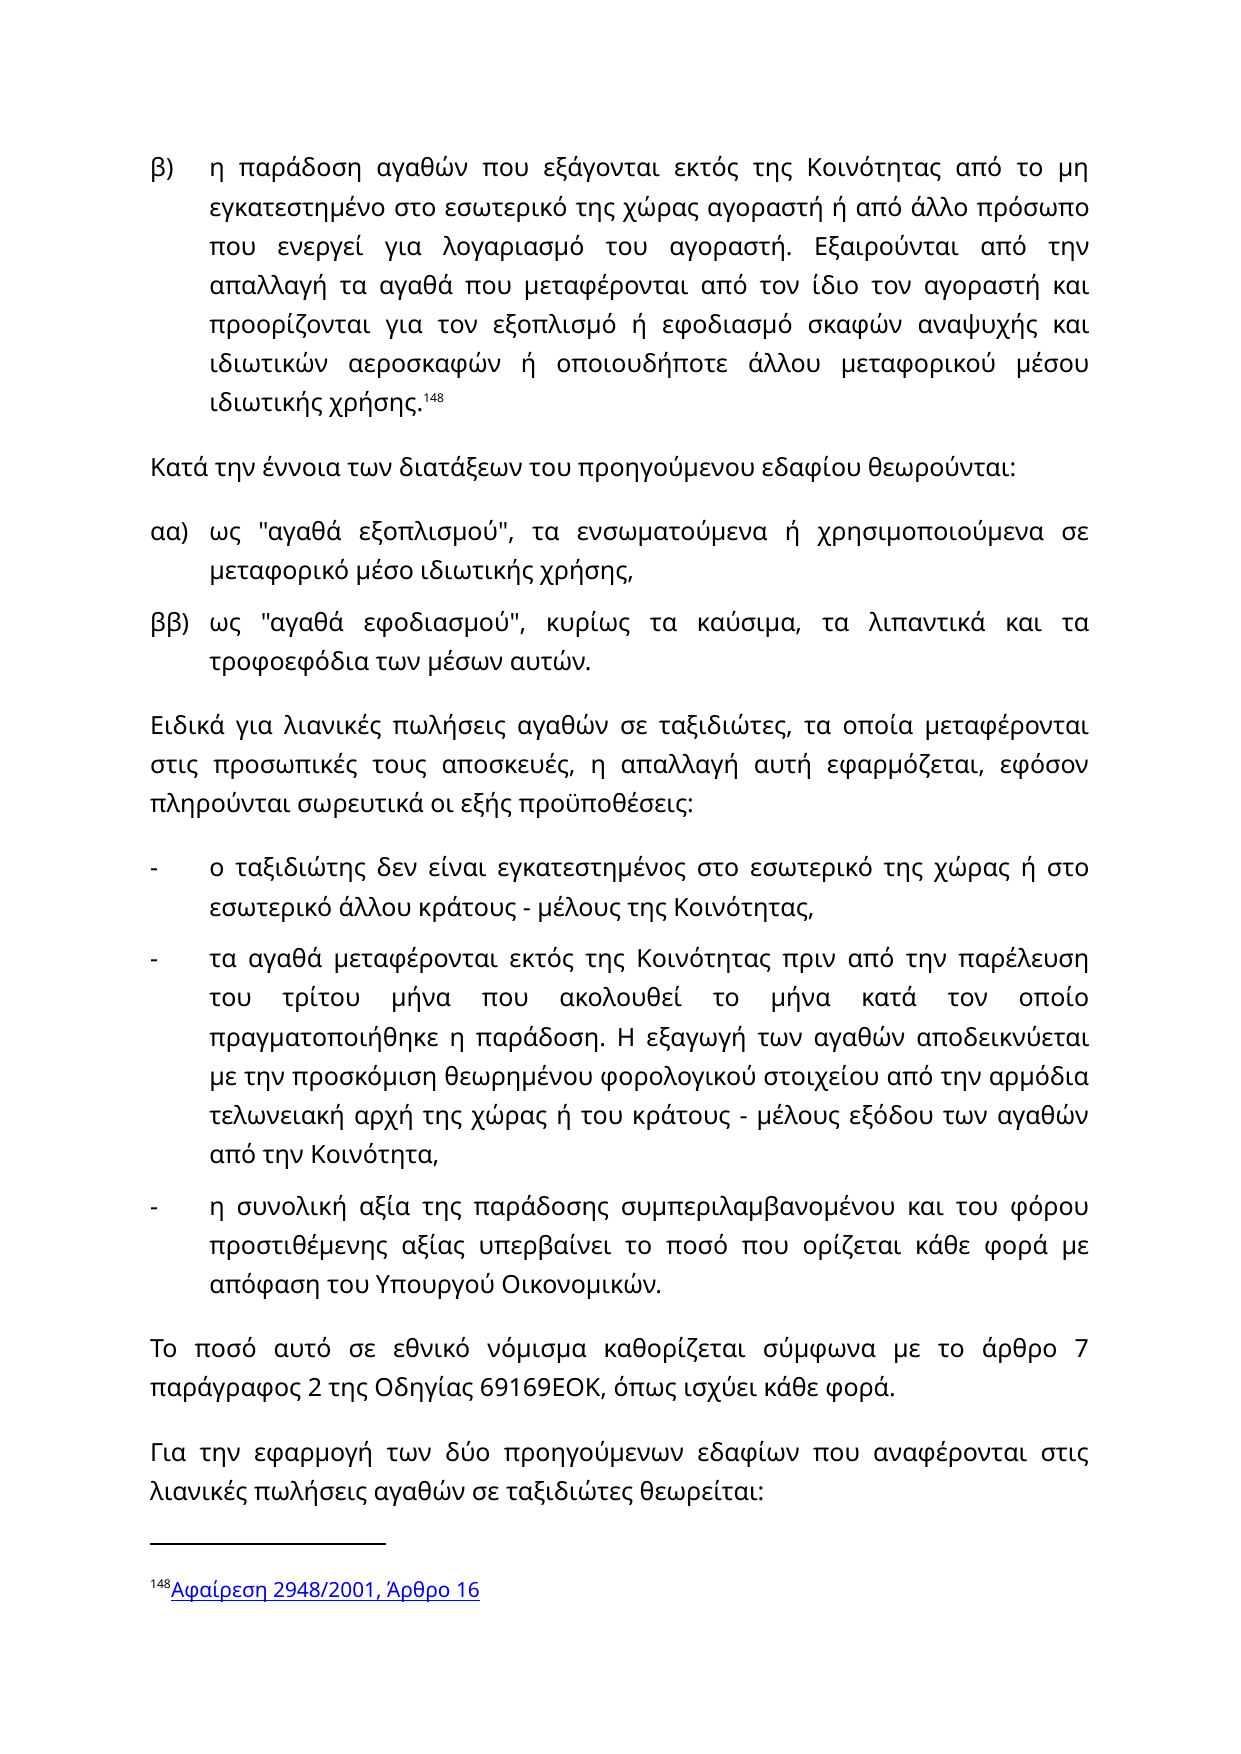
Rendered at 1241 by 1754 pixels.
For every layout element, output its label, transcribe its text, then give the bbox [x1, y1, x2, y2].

list ββ) ως "αγαθά εφοδιασμού", κυρίως τα καύσιμα, τα λιπαντικά και τα τροφοεφόδια των μέσων αυτών. [150, 604, 1090, 677]
list β) η παράδοση αγαθών που εξάγονται εκτός της Κοινότητας από το μη εγκατεστημένο στο εσωτερικό της χώρας αγοραστή ή από άλλο πρόσωπο που ενεργεί για λογαριασμό του αγοραστή. Εξαιρούνται από την απαλλαγή τα αγαθά που μεταφέρονται από τον ίδιο τον αγοραστή και προορίζονται για τον εξοπλισμό ή εφοδιασμό σκαφών αναψυχής και ιδιωτικών αεροσκαφών ή οποιουδήποτε άλλου μεταφορικού μέσου ιδιωτικής χρήσης. [150, 150, 1090, 419]
text Για την εφαρμογή των δύο προηγούμενων εδαφίων που αναφέρονται στις λιανικές πωλήσεις αγαθών σε ταξιδιώτες θεωρείται: [150, 1434, 1090, 1507]
list - η συνολική αξία της παράδοσης συμπεριλαμβανομένου και του φόρου προστιθέμενης αξίας υπερβαίνει το ποσό που ορίζεται κάθε φορά με απόφαση του Υπουργού Οικονομικών. [150, 1188, 1090, 1301]
list αα) ως "αγαθά εξοπλισμού", τα ενσωματούμενα ή χρησιμοποιούμενα σε μεταφορικό μέσο ιδιωτικής χρήσης, [150, 513, 1090, 587]
text Το ποσό αυτό σε εθνικό νόμισμα καθορίζεται σύμφωνα με το άρθρο 7 παράγραφος 2 της Οδηγίας 69169ΕΟΚ, όπως ισχύει κάθε φορά. [150, 1331, 1090, 1404]
list - τα αγαθά μεταφέρονται εκτός της Κοινότητας πριν από την παρέλευση του τρίτου μήνα που ακολουθεί το μήνα κατά τον οποίο πραγματοποιήθηκε η παράδοση. Η εξαγωγή των αγαθών αποδεικνύεται με την προσκόμιση θεωρημένου φορολογικού στοιχείου από την αρμόδια τελωνειακή αρχή της χώρας ή του κράτους - μέλους εξόδου των αγαθών από την Κοινότητα, [150, 941, 1090, 1171]
text Ειδικά για λιανικές πωλήσεις αγαθών σε ταξιδιώτες, τα οποία μεταφέρονται στις προσωπικές τους αποσκευές, η απαλλαγή αυτή εφαρμόζεται, εφόσον πληρούνται σω­ρευτικά οι εξής προϋποθέσεις: [150, 707, 1090, 820]
text Αφαίρεση 2948/2001, Άρθρο 16 [150, 1576, 1090, 1604]
list - ο ταξιδιώτης δεν είναι εγκατεστημένος στο εσωτερικό της χώρας ή στο εσωτερικό άλλου κράτους - μέλους της Κοινότητας, [150, 850, 1090, 923]
text Κατά την έννοια των διατάξεων του προηγούμενου εδαφίου θεωρούνται: [150, 449, 1090, 483]
